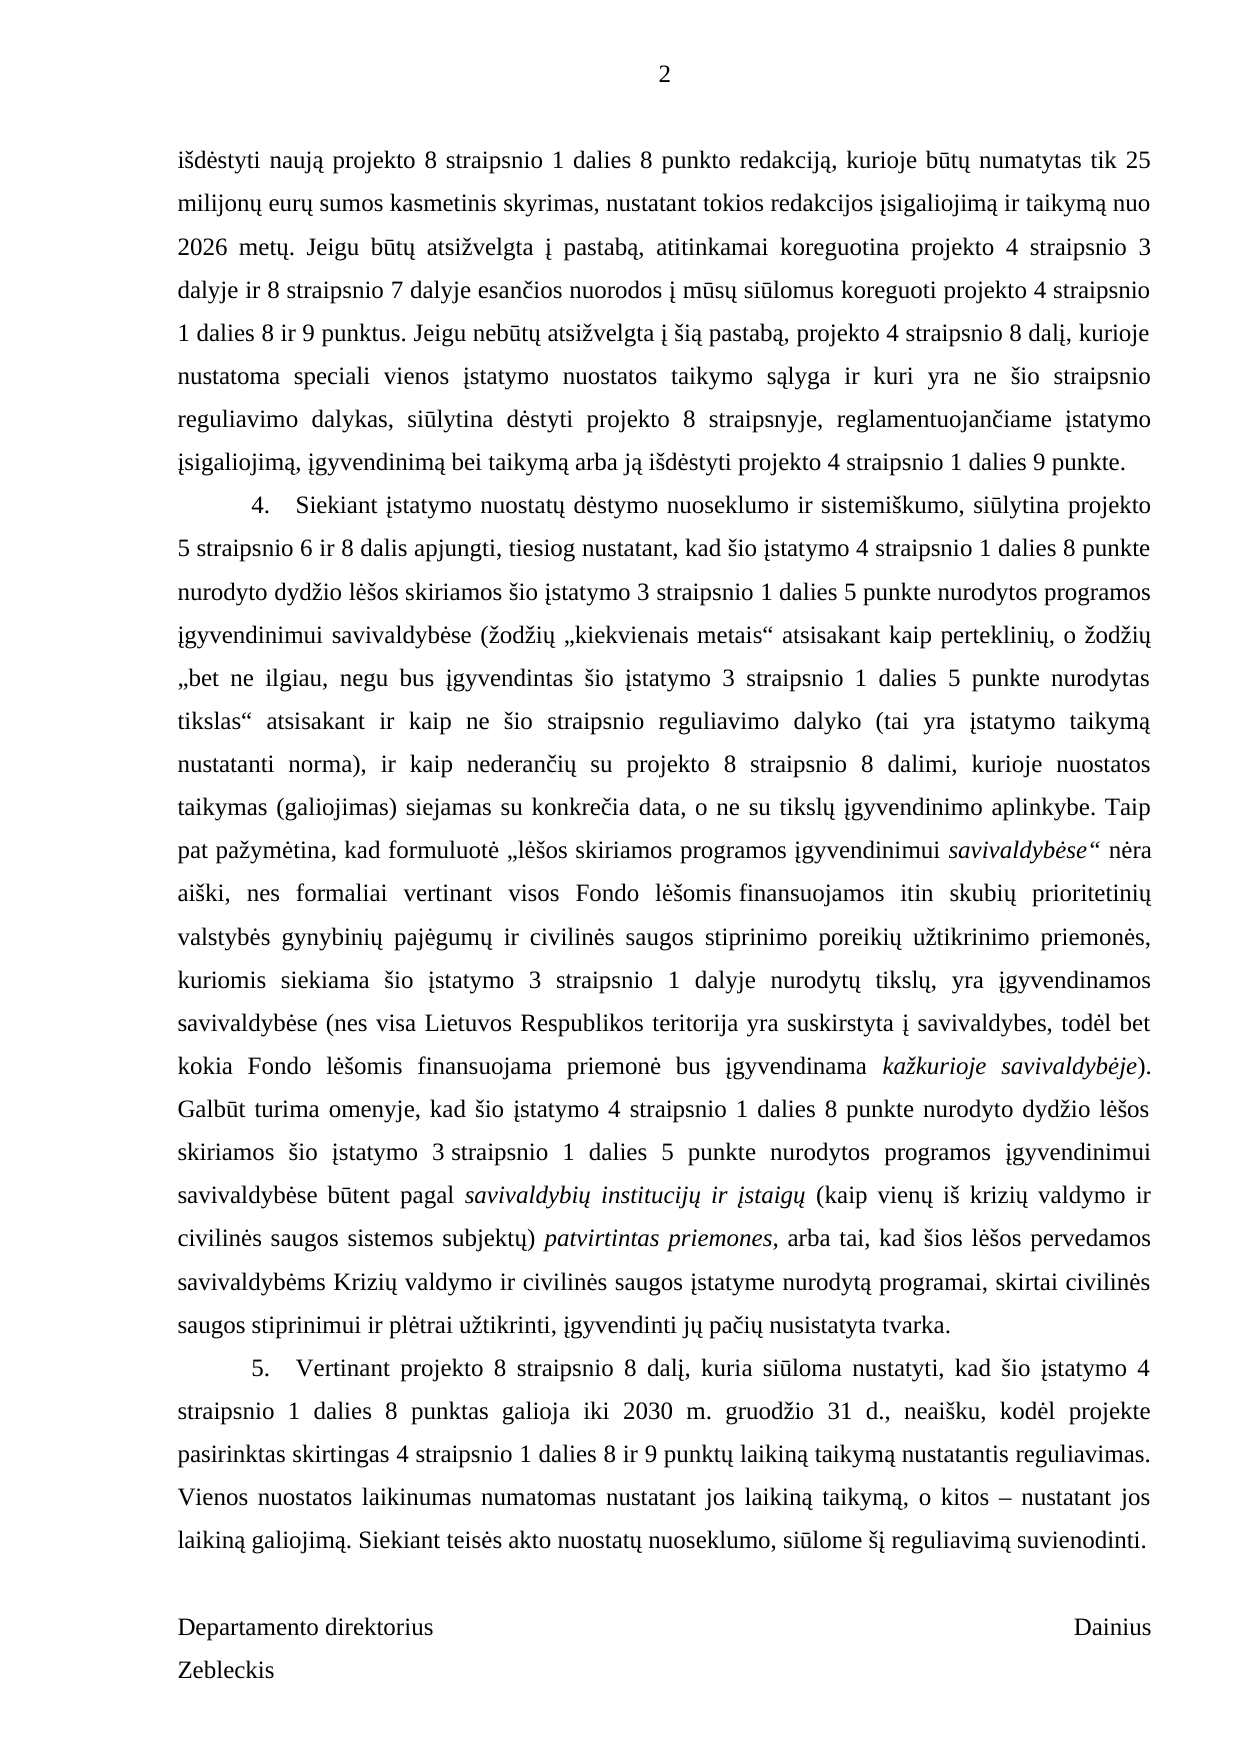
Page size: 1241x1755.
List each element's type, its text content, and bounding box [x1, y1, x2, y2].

list Siekiant įstatymo nuostatų dėstymo nuoseklumo ir sistemiškumo, siūlytina projekto 5 straipsnio 6 ir 8 dalis apjungti, tiesiog nustatant, kad šio įstatymo 4 straipsnio 1 dalies 8 punkte nurodyto dydžio lėšos skiriamos šio įstatymo 3 straipsnio 1 dalies 5 punkte nurodytos programos įgyvendinimui savivaldybėse (žodžių „kiekvienais metais“ atsisakant kaip perteklinių, o žodžių „bet ne ilgiau, negu bus įgyvendintas šio įstatymo 3 straipsnio 1 dalies 5 punkte nurodytas tikslas“ atsisakant ir kaip ne šio straipsnio reguliavimo dalyko (tai yra įstatymo taikymą nustatanti norma), ir kaip nederančių su projekto 8 straipsnio 8 dalimi, kurioje nuostatos taikymas (galiojimas) siejamas su konkrečia data, o ne su tikslų įgyvendinimo aplinkybe. Taip pat pažymėtina, kad formuluotė „lėšos skiriamos programos įgyvendinimui savivaldybėse“ nėra aiški, nes formaliai vertinant visos Fondo lėšomis finansuojamos itin skubių prioritetinių valstybės gynybinių pajėgumų ir civilinės saugos stiprinimo poreikių užtikrinimo priemonės, kuriomis siekiama šio įstatymo 3 straipsnio 1 dalyje nurodytų tikslų, yra įgyvendinamos savivaldybėse (nes visa Lietuvos Respublikos teritorija yra suskirstyta į savivaldybes, todėl bet kokia Fondo lėšomis finansuojama priemonė bus įgyvendinama kažkurioje savivaldybėje). Galbūt turima omenyje, kad šio įstatymo 4 straipsnio 1 dalies 8 punkte nurodyto dydžio lėšos skiriamos šio įstatymo 3 straipsnio 1 dalies 5 punkte nurodytos programos įgyvendinimui savivaldybėse būtent pagal savivaldybių institucijų ir įstaigų (kaip vienų iš krizių valdymo ir civilinės saugos sistemos subjektų) patvirtintas priemones, arba tai, kad šios lėšos pervedamos savivaldybėms Krizių valdymo ir civilinės saugos įstatyme nurodytą programai, skirtai civilinės saugos stiprinimui ir plėtrai užtikrinti, įgyvendinti jų pačių nusistatyta tvarka. [177, 490, 1152, 1338]
list išdėstyti naują projekto 8 straipsnio 1 dalies 8 punkto redakciją, kurioje būtų numatytas tik 25 milijonų eurų sumos kasmetinis skyrimas, nustatant tokios redakcijos įsigaliojimą ir taikymą nuo 2026 metų. Jeigu būtų atsižvelgta į pastabą, atitinkamai koreguotina projekto 4 straipsnio 3 dalyje ir 8 straipsnio 7 dalyje esančios nuorodos į mūsų siūlomus koreguoti projekto 4 straipsnio 1 dalies 8 ir 9 punktus. Jeigu nebūtų atsižvelgta į šią pastabą, projekto 4 straipsnio 8 dalį, kurioje nustatoma speciali vienos įstatymo nuostatos taikymo sąlyga ir kuri yra ne šio straipsnio reguliavimo dalykas, siūlytina dėstyti projekto 8 straipsnyje, reglamentuojančiame įstatymo įsigaliojimą, įgyvendinimą bei taikymą arba ją išdėstyti projekto 4 straipsnio 1 dalies 9 punkte. [177, 145, 1152, 476]
text Departamento direktorius Dainius Zebleckis [177, 1612, 1152, 1683]
list Vertinant projekto 8 straipsnio 8 dalį, kuria siūloma nustatyti, kad šio įstatymo 4 straipsnio 1 dalies 8 punktas galioja iki 2030 m. gruodžio 31 d., neaišku, kodėl projekte pasirinktas skirtingas 4 straipsnio 1 dalies 8 ir 9 punktų laikiną taikymą nustatantis reguliavimas. Vienos nuostatos laikinumas numatomas nustatant jos laikiną taikymą, o kitos – nustatant jos laikiną galiojimą. Siekiant teisės akto nuostatų nuoseklumo, siūlome šį reguliavimą suvienodinti. [177, 1353, 1152, 1554]
